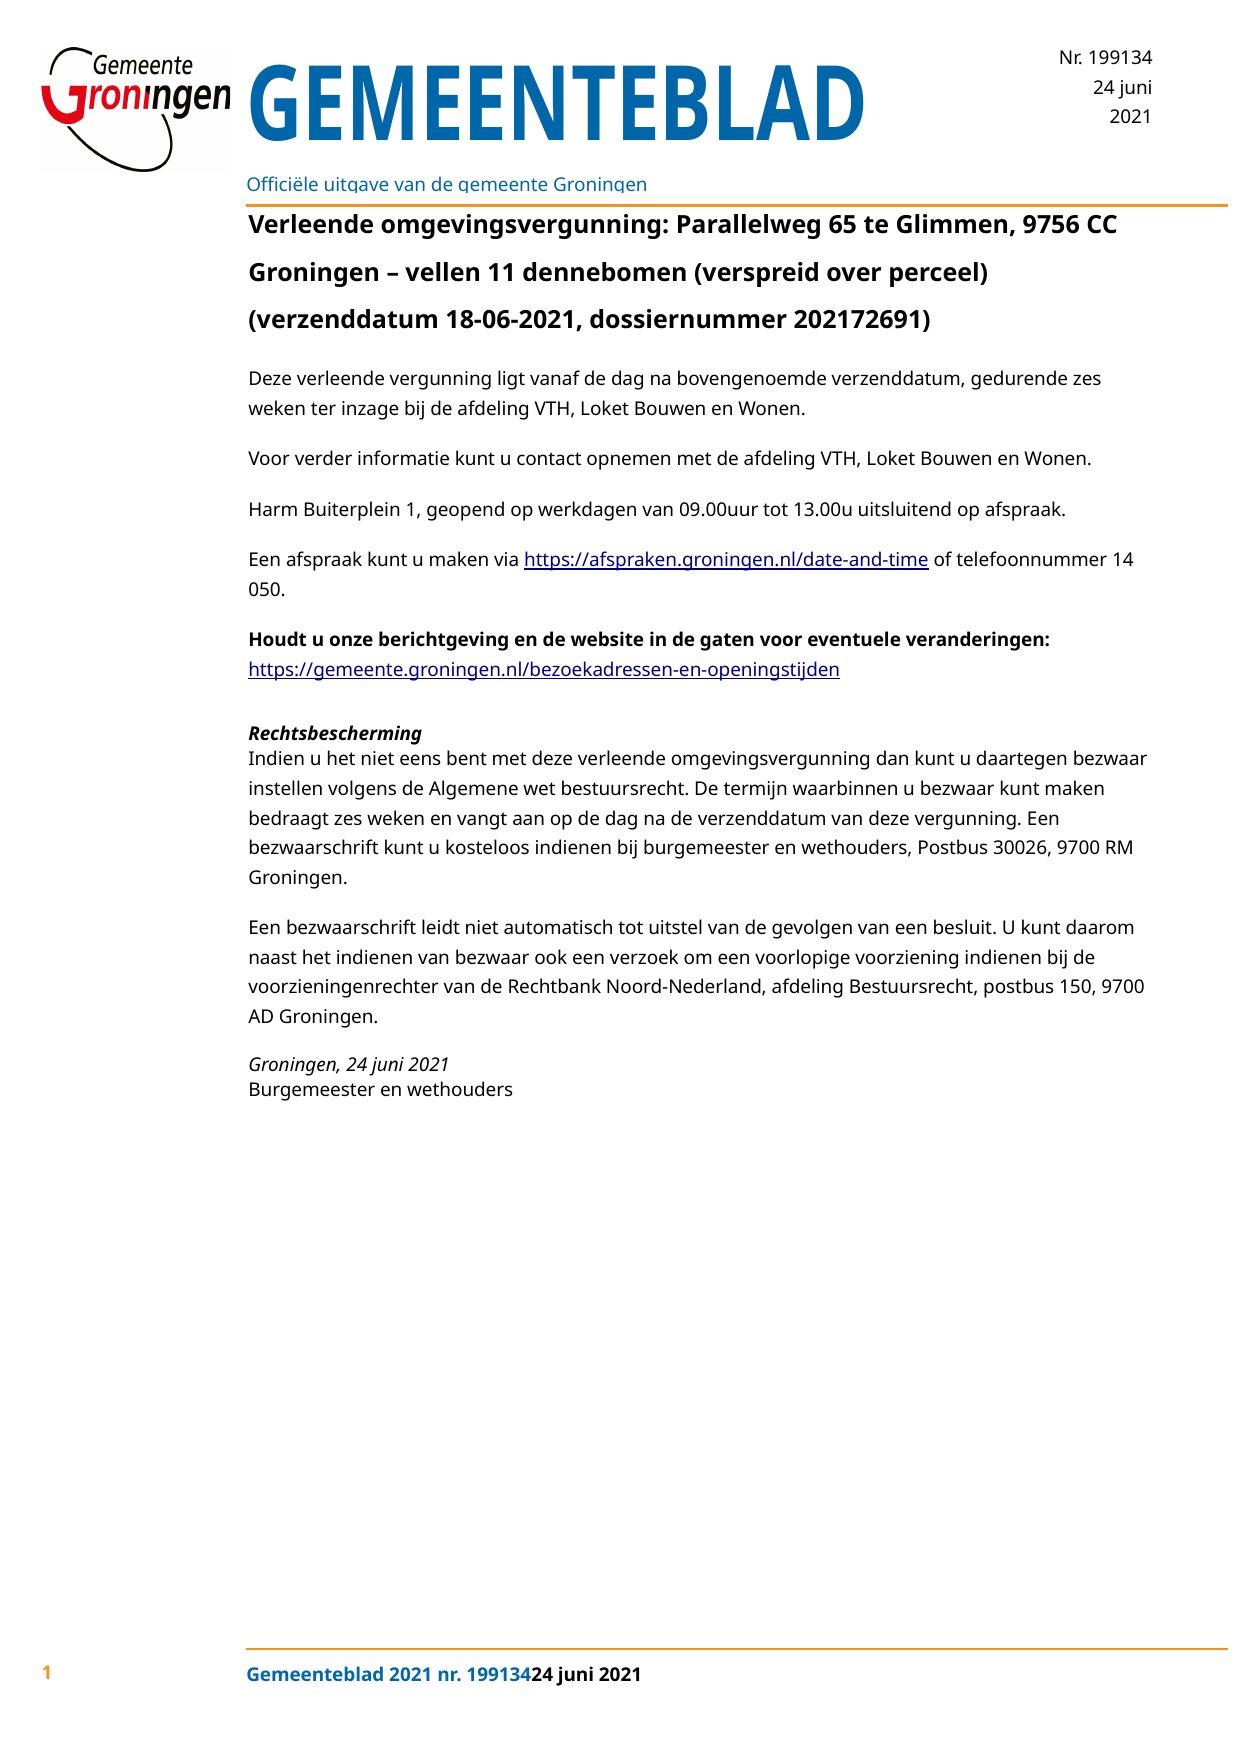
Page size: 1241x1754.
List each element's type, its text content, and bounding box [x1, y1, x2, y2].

text Een bezwaarschrift leidt niet automatisch tot uitstel van de gevolgen van een besluit. U kunt daarom naast het indienen van bezwaar ook een verzoek om een voorlopige voorziening indienen bij de voorzieningenrechter van de Rechtbank Noord-Nederland, afdeling Bestuursrecht, postbus 150, 9700 AD Groningen. [248, 914, 1152, 1029]
text Een afspraak kunt u maken via https://afspraken.groningen.nl/date-and-time of telefoonnummer 14 050. [248, 546, 1152, 602]
text Voor verder informatie kunt u contact opnemen met de afdeling VTH, Loket Bouwen en Wonen. [248, 446, 1152, 471]
text Verleende omgevingsvergunning: Parallelweg 65 te Glimmen, 9756 CC Groningen – vellen 11 dennebomen (verspreid over perceel) (verzenddatum 18-06-2021, dossiernummer 202172691) [248, 207, 1152, 336]
text Harm Buiterplein 1, geopend op werkdagen van 09.00uur tot 13.00u uitsluitend op afspraak. [248, 496, 1152, 522]
text Deze verleende vergunning ligt vanaf de dag na bovengenoemde verzenddatum, gedurende zes weken ter inzage bij de afdeling VTH, Loket Bouwen en Wonen. [248, 366, 1152, 421]
text Groningen, 24 juni 2021 [248, 1051, 1152, 1077]
picture [41, 47, 231, 172]
text Rechtsbescherming [248, 720, 1152, 746]
text Indien u het niet eens bent met deze verleende omgevingsvergunning dan kunt u daartegen bezwaar instellen volgens de Algemene wet bestuursrecht. De termijn waarbinnen u bezwaar kunt maken bedraagt zes weken en vangt aan op de dag na de verzenddatum van deze vergunning. Een bezwaarschrift kunt u kosteloos indienen bij burgemeester en wethouders, Postbus 30026, 9700 RM Groningen. [248, 746, 1152, 890]
text Houdt u onze berichtgeving en de website in de gaten voor eventuele veranderingen: https://gemeente.groningen.nl/bezoekadressen-en-openingstijden [248, 626, 1152, 682]
text Burgemeester en wethouders [248, 1077, 1152, 1102]
